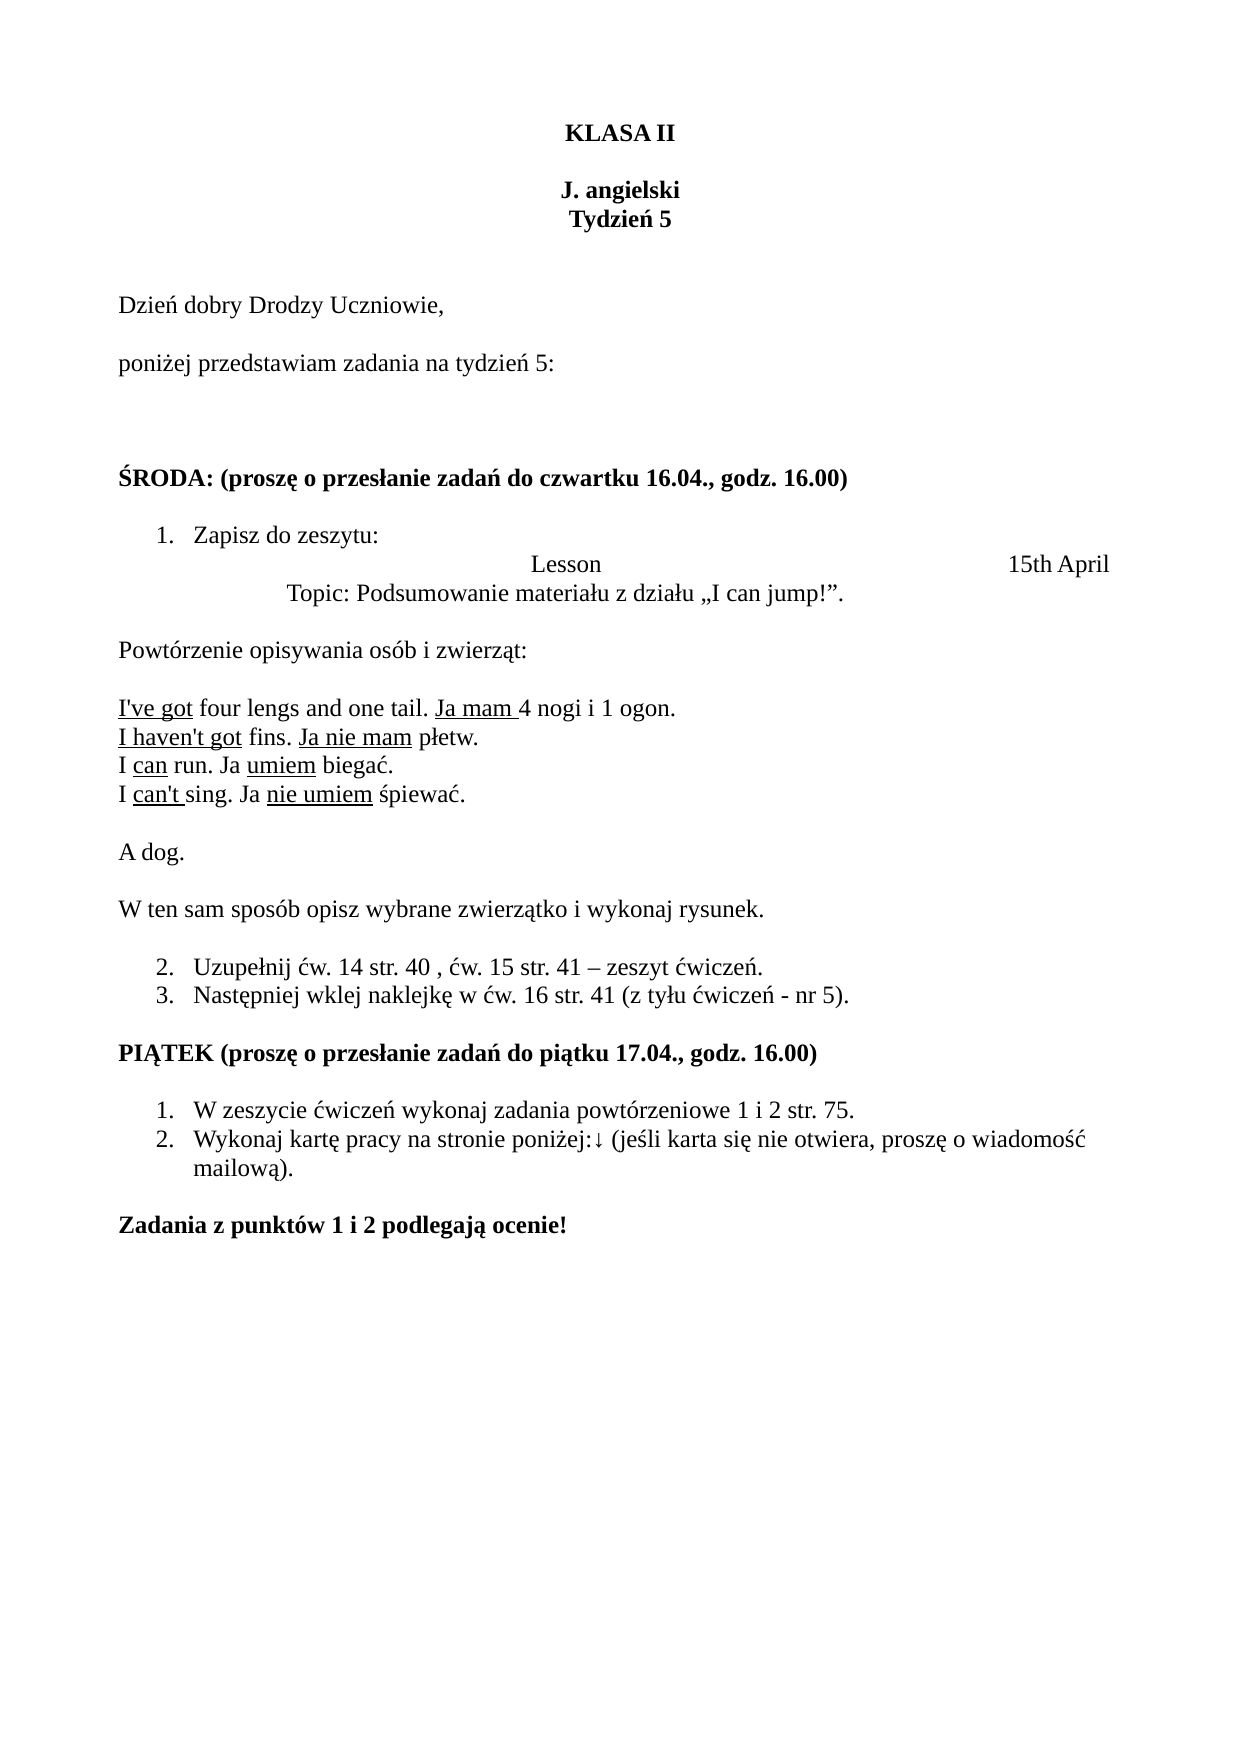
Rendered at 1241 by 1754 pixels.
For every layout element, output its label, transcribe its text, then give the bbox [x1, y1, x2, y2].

text I haven't got fins. Ja nie mam płetw. [118, 722, 1122, 751]
text I can't sing. Ja nie umiem śpiewać. [118, 779, 1122, 808]
list Zapisz do zeszytu: [156, 521, 1122, 549]
text Dzień dobry Drodzy Uczniowie, [118, 291, 1122, 319]
text KLASA II [118, 118, 1122, 147]
list Wykonaj kartę pracy na stronie poniżej:↓ (jeśli karta się nie otwiera, proszę o wiadomość mailową). [156, 1124, 1122, 1182]
text J. angielski [118, 176, 1122, 204]
text A dog. [118, 837, 1122, 866]
text Zadania z punktów 1 i 2 podlegają ocenie! [118, 1211, 1122, 1239]
text I've got four lengs and one tail. Ja mam 4 nogi i 1 ogon. [118, 693, 1122, 722]
list Następniej wklej naklejkę w ćw. 16 str. 41 (z tyłu ćwiczeń - nr 5). [156, 981, 1122, 1009]
text ŚRODA: (proszę o przesłanie zadań do czwartku 16.04., godz. 16.00) [118, 463, 1122, 492]
text I can run. Ja umiem biegać. [118, 751, 1122, 779]
text W ten sam sposób opisz wybrane zwierzątko i wykonaj rysunek. [118, 894, 1122, 923]
text PIĄTEK (proszę o przesłanie zadań do piątku 17.04., godz. 16.00) [118, 1038, 1122, 1067]
text poniżej przedstawiam zadania na tydzień 5: [118, 348, 1122, 377]
text Lesson 15th April [118, 549, 1122, 578]
text Tydzień 5 [118, 204, 1122, 233]
list Uzupełnij ćw. 14 str. 40 , ćw. 15 str. 41 – zeszyt ćwiczeń. [156, 952, 1122, 981]
text Topic: Podsumowanie materiału z działu „I can jump!”. [118, 578, 1122, 607]
text Powtórzenie opisywania osób i zwierząt: [118, 636, 1122, 664]
list W zeszycie ćwiczeń wykonaj zadania powtórzeniowe 1 i 2 str. 75. [156, 1096, 1122, 1124]
